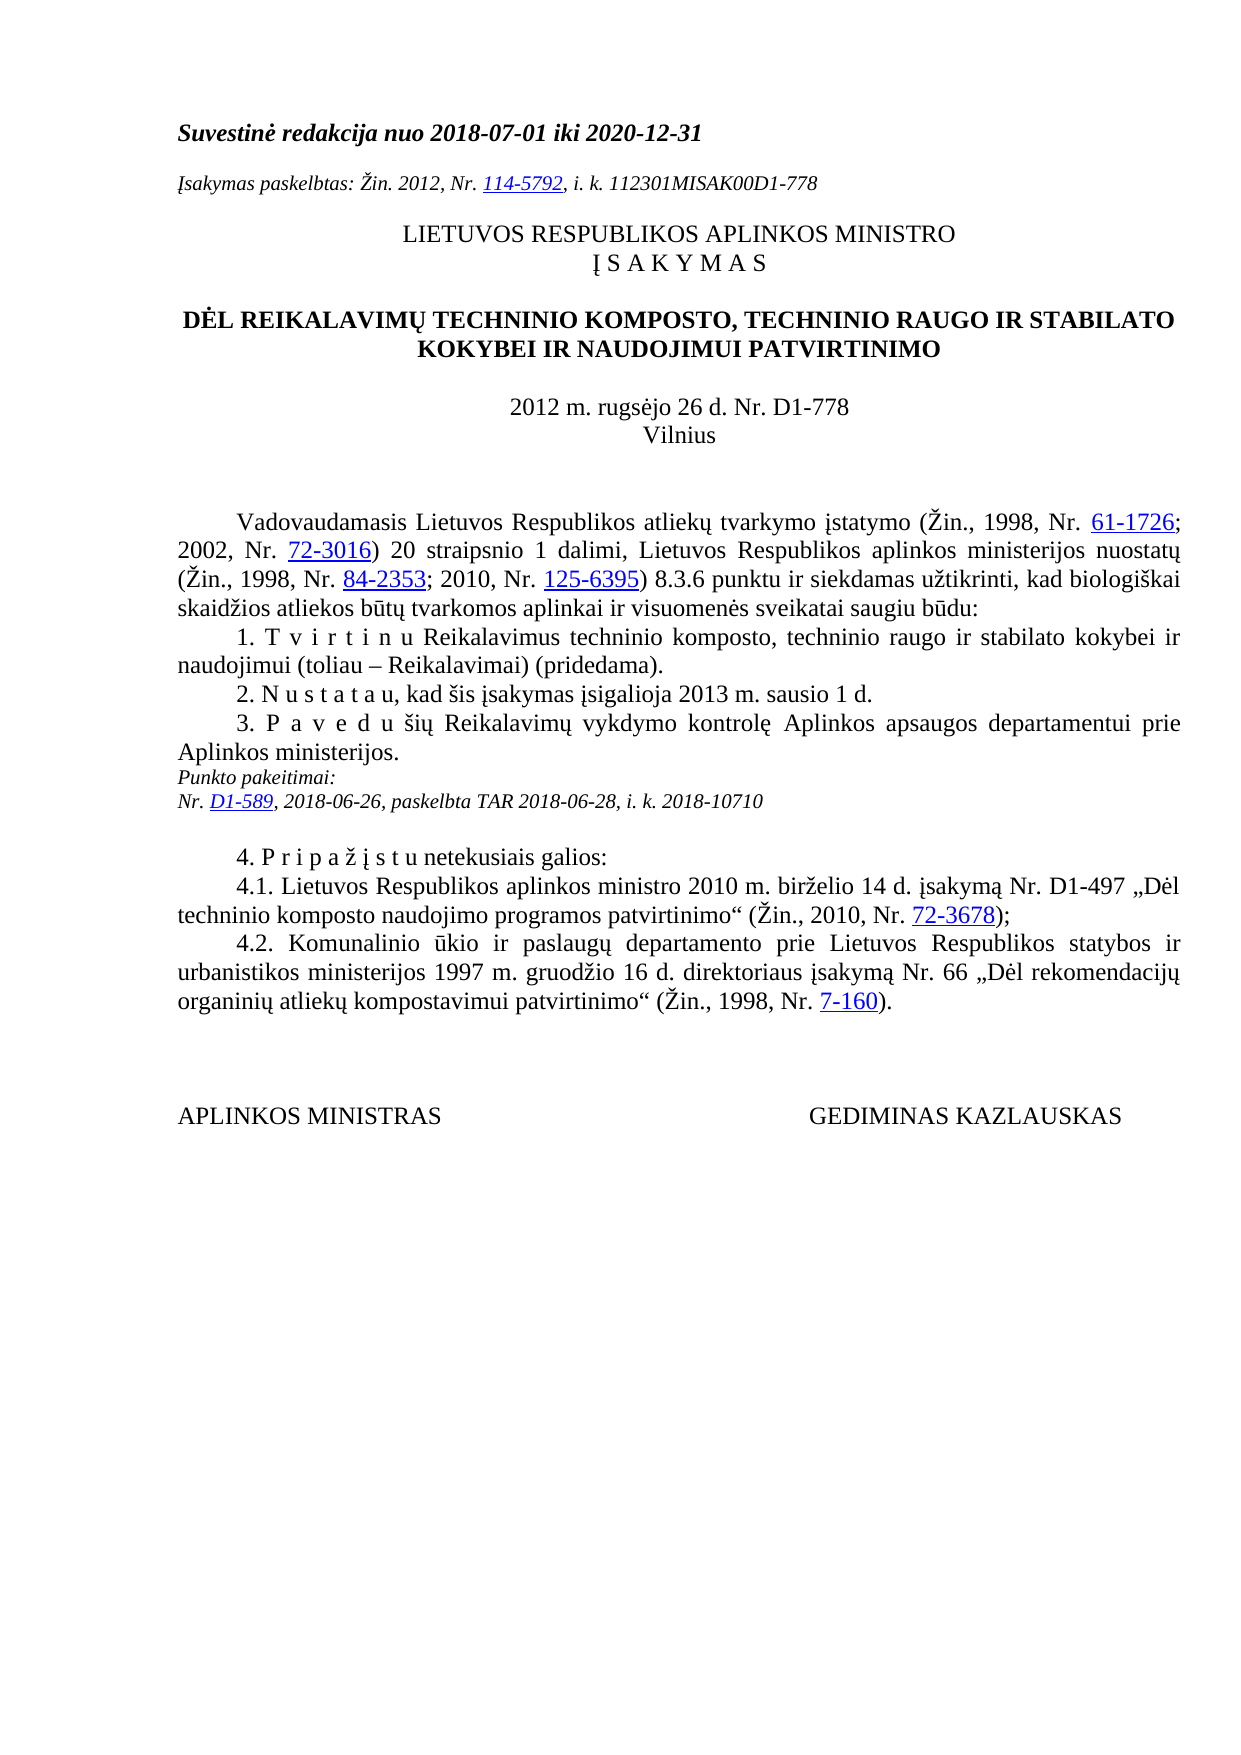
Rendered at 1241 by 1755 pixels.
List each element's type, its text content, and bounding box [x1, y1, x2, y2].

text 2. N u s t a t a u, kad šis įsakymas įsigalioja 2013 m. sausio 1 d. [177, 679, 1181, 708]
text 2012 m. rugsėjo 26 d. Nr. D1-778 [177, 392, 1181, 420]
text LIETUVOS RESPUBLIKOS APLINKOS MINISTRO [177, 219, 1181, 248]
text Aplinkos ministras Gediminas Kazlauskas [177, 1101, 1181, 1130]
text Vilnius [177, 420, 1181, 449]
text 4.2. Komunalinio ūkio ir paslaugų departamento prie Lietuvos Respublikos statybos ir urbanistikos ministerijos 1997 m. gruodžio 16 d. direktoriaus įsakymą Nr. 66 „Dėl rekomendacijų organinių atliekų kompostavimui patvirtinimo“ (Žin., 1998, Nr. 7-160). [177, 928, 1181, 1015]
text Nr. D1-589, 2018-06-26, paskelbta TAR 2018-06-28, i. k. 2018-10710 [177, 789, 1181, 813]
text DĖL REIKALAVIMŲ TECHNINIO KOMPOSTO, TECHNINIO RAUGO IR STABILATO KOKYBEI IR NAUDOJIMUI PATVIRTINIMO [177, 305, 1181, 363]
text Suvestinė redakcija nuo 2018-07-01 iki 2020-12-31 [177, 118, 1181, 147]
text Vadovaudamasis Lietuvos Respublikos atliekų tvarkymo įstatymo (Žin., 1998, Nr. 61-1726; 2002, Nr. 72-3016) 20 straipsnio 1 dalimi, Lietuvos Respublikos aplinkos ministerijos nuostatų (Žin., 1998, Nr. 84-2353; 2010, Nr. 125-6395) 8.3.6 punktu ir siekdamas užtikrinti, kad biologiškai skaidžios atliekos būtų tvarkomos aplinkai ir visuomenės sveikatai saugiu būdu: [177, 507, 1181, 622]
text Į S A K Y M A S [177, 248, 1181, 277]
text 4. P r i p a ž į s t u netekusiais galios: [177, 842, 1181, 871]
text Punkto pakeitimai: [177, 765, 1181, 789]
text 4.1. Lietuvos Respublikos aplinkos ministro 2010 m. birželio 14 d. įsakymą Nr. D1-497 „Dėl techninio komposto naudojimo programos patvirtinimo“ (Žin., 2010, Nr. 72-3678); [177, 871, 1181, 928]
text 3. P a v e d u šių Reikalavimų vykdymo kontrolę Aplinkos apsaugos departamentui prie Aplinkos ministerijos. [177, 708, 1181, 765]
text Įsakymas paskelbtas: Žin. 2012, Nr. 114-5792, i. k. 112301MISAK00D1-778 [177, 171, 1181, 195]
text 1. T v i r t i n u Reikalavimus techninio komposto, techninio raugo ir stabilato kokybei ir naudojimui (toliau – Reikalavimai) (pridedama). [177, 622, 1181, 679]
